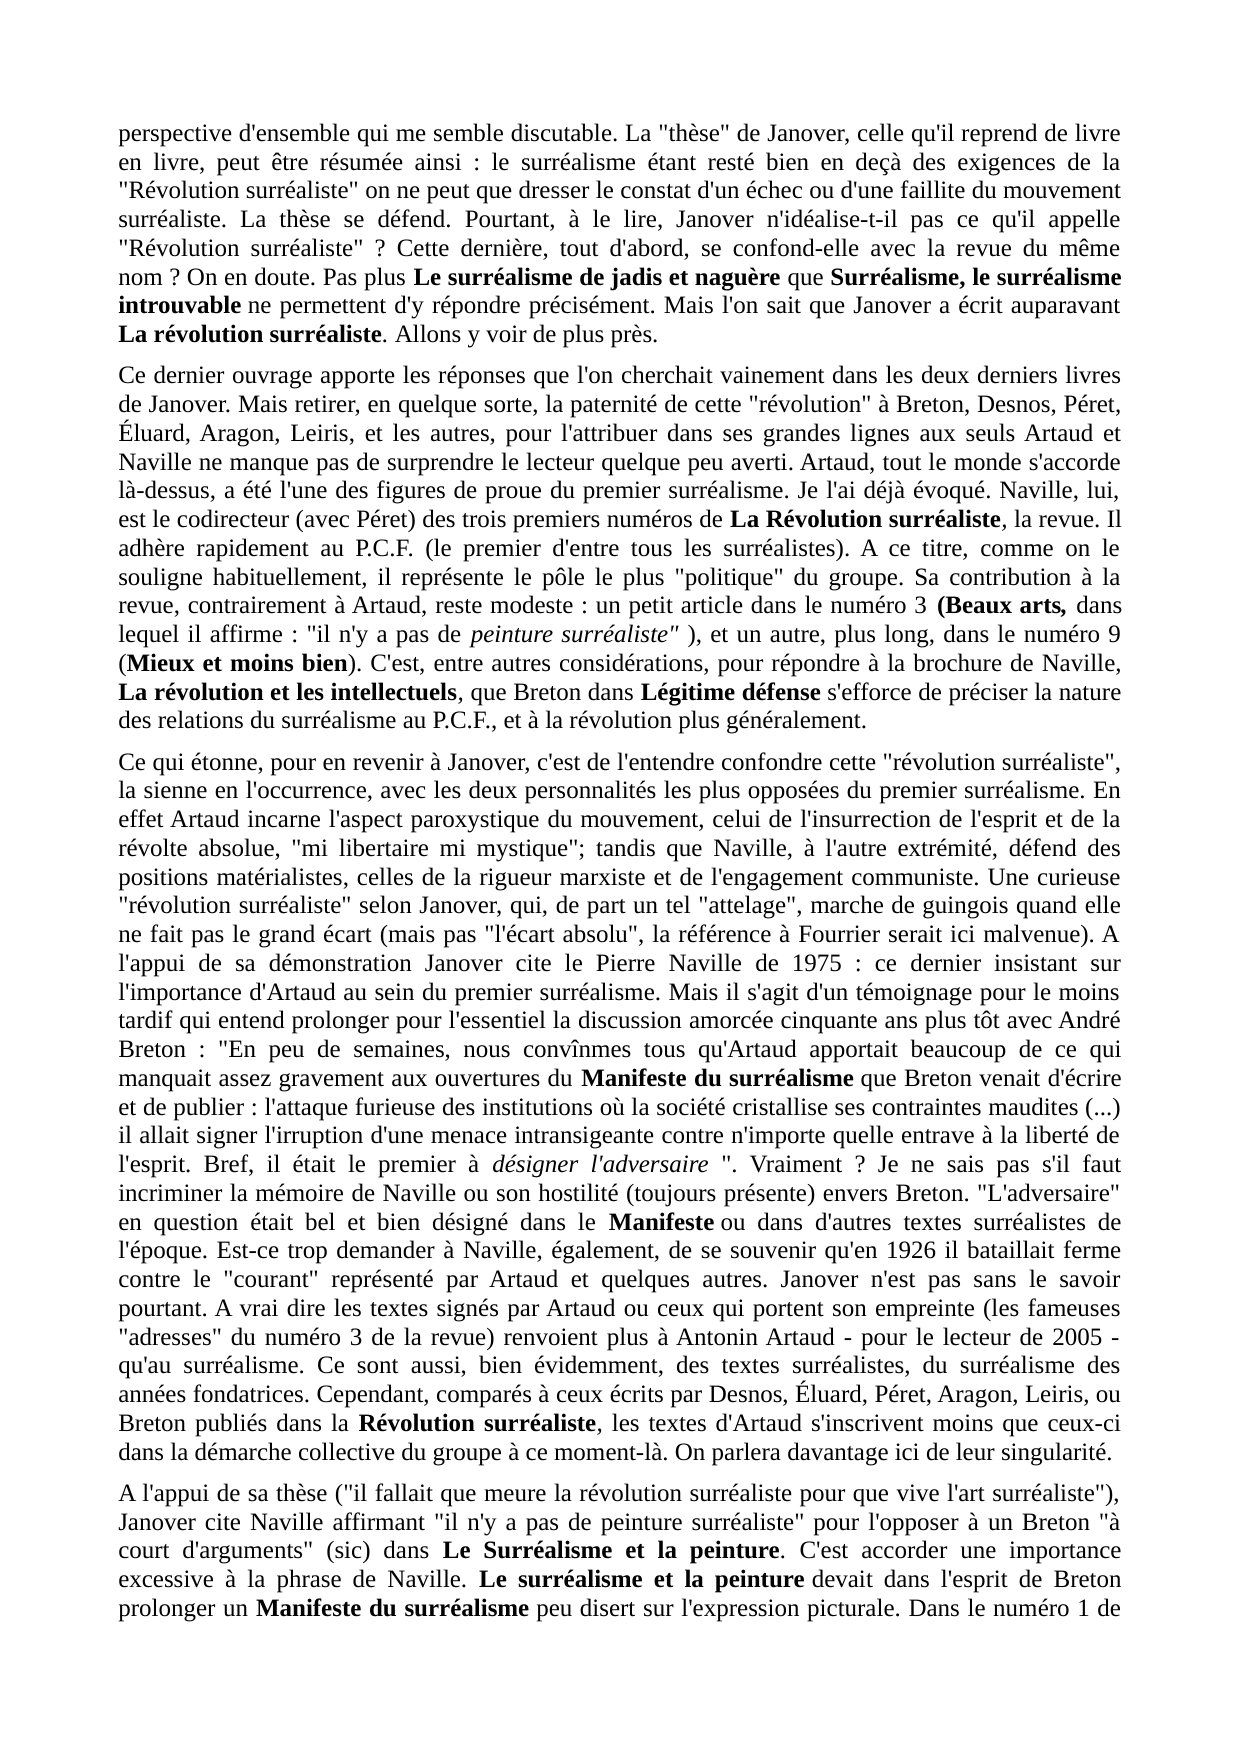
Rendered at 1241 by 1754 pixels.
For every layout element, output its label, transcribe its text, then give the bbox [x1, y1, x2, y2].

text Ce dernier ouvrage apporte les réponses que l'on cherchait vainement dans les deux derniers livres de Janover. Mais retirer, en quelque sorte, la paternité de cette "révolution" à Breton, Desnos, Péret, Éluard, Aragon, Leiris, et les autres, pour l'attribuer dans ses grandes lignes aux seuls Artaud et Naville ne manque pas de surprendre le lecteur quelque peu averti. Artaud, tout le monde s'accorde là-dessus, a été l'une des figures de proue du premier surréalisme. Je l'ai déjà évoqué. Naville, lui, est le codirecteur (avec Péret) des trois premiers numéros de La Révolution surréaliste, la revue. Il adhère rapidement au P.C.F. (le premier d'entre tous les surréalistes). A ce titre, comme on le souligne habituellement, il représente le pôle le plus "politique" du groupe. Sa contribution à la revue, contrairement à Artaud, reste modeste : un petit article dans le numéro 3 (Beaux arts, dans lequel il affirme : "il n'y a pas de peinture surréaliste" ), et un autre, plus long, dans le numéro 9 (Mieux et moins bien). C'est, entre autres considérations, pour répondre à la brochure de Naville, La révolution et les intellectuels, que Breton dans Légitime défense s'efforce de préciser la nature des relations du surréalisme au P.C.F., et à la révolution plus généralement. [118, 361, 1122, 734]
text Ce qui étonne, pour en revenir à Janover, c'est de l'entendre confondre cette "révolution surréaliste", la sienne en l'occurrence, avec les deux personnalités les plus opposées du premier surréalisme. En effet Artaud incarne l'aspect paroxystique du mouvement, celui de l'insurrection de l'esprit et de la révolte absolue, "mi libertaire mi mystique"; tandis que Naville, à l'autre extrémité, défend des positions matérialistes, celles de la rigueur marxiste et de l'engagement communiste. Une curieuse "révolution surréaliste" selon Janover, qui, de part un tel "attelage", marche de guingois quand elle ne fait pas le grand écart (mais pas "l'écart absolu", la référence à Fourrier serait ici malvenue). A l'appui de sa démonstration Janover cite le Pierre Naville de 1975 : ce dernier insistant sur l'importance d'Artaud au sein du premier surréalisme. Mais il s'agit d'un témoignage pour le moins tardif qui entend prolonger pour l'essentiel la discussion amorcée cinquante ans plus tôt avec André Breton : "En peu de semaines, nous convînmes tous qu'Artaud apportait beaucoup de ce qui manquait assez gravement aux ouvertures du Manifeste du surréalisme que Breton venait d'écrire et de publier : l'attaque furieuse des institutions où la société cristallise ses contraintes maudites (...) il allait signer l'irruption d'une menace intransigeante contre n'importe quelle entrave à la liberté de l'esprit. Bref, il était le premier à désigner l'adversaire ". Vraiment ? Je ne sais pas s'il faut incriminer la mémoire de Naville ou son hostilité (toujours présente) envers Breton. "L'adversaire" en question était bel et bien désigné dans le Manifeste ou dans d'autres textes surréalistes de l'époque. Est-ce trop demander à Naville, également, de se souvenir qu'en 1926 il bataillait ferme contre le "courant" représenté par Artaud et quelques autres. Janover n'est pas sans le savoir pourtant. A vrai dire les textes signés par Artaud ou ceux qui portent son empreinte (les fameuses "adresses" du numéro 3 de la revue) renvoient plus à Antonin Artaud - pour le lecteur de 2005 - qu'au surréalisme. Ce sont aussi, bien évidemment, des textes surréalistes, du surréalisme des années fondatrices. Cependant, comparés à ceux écrits par Desnos, Éluard, Péret, Aragon, Leiris, ou Breton publiés dans la Révolution surréaliste, les textes d'Artaud s'inscrivent moins que ceux-ci dans la démarche collective du groupe à ce moment-là. On parlera davantage ici de leur singularité. [118, 747, 1122, 1466]
text perspective d'ensemble qui me semble discutable. La "thèse" de Janover, celle qu'il reprend de livre en livre, peut être résumée ainsi : le surréalisme étant resté bien en deçà des exigences de la "Révolution surréaliste" on ne peut que dresser le constat d'un échec ou d'une faillite du mouvement surréaliste. La thèse se défend. Pourtant, à le lire, Janover n'idéalise-t-il pas ce qu'il appelle "Révolution surréaliste" ? Cette dernière, tout d'abord, se confond-elle avec la revue du même nom ? On en doute. Pas plus Le surréalisme de jadis et naguère que Surréalisme, le surréalisme introuvable ne permettent d'y répondre précisément. Mais l'on sait que Janover a écrit auparavant La révolution surréaliste. Allons y voir de plus près. [118, 118, 1122, 348]
text A l'appui de sa thèse ("il fallait que meure la révolution surréaliste pour que vive l'art surréaliste"), Janover cite Naville affirmant "il n'y a pas de peinture surréaliste" pour l'opposer à un Breton "à court d'arguments" (sic) dans Le Surréalisme et la peinture. C'est accorder une importance excessive à la phrase de Naville. Le surréalisme et la peinture devait dans l'esprit de Breton prolonger un Manifeste du surréalisme peu disert sur l'expression picturale. Dans le numéro 1 de [118, 1478, 1122, 1622]
